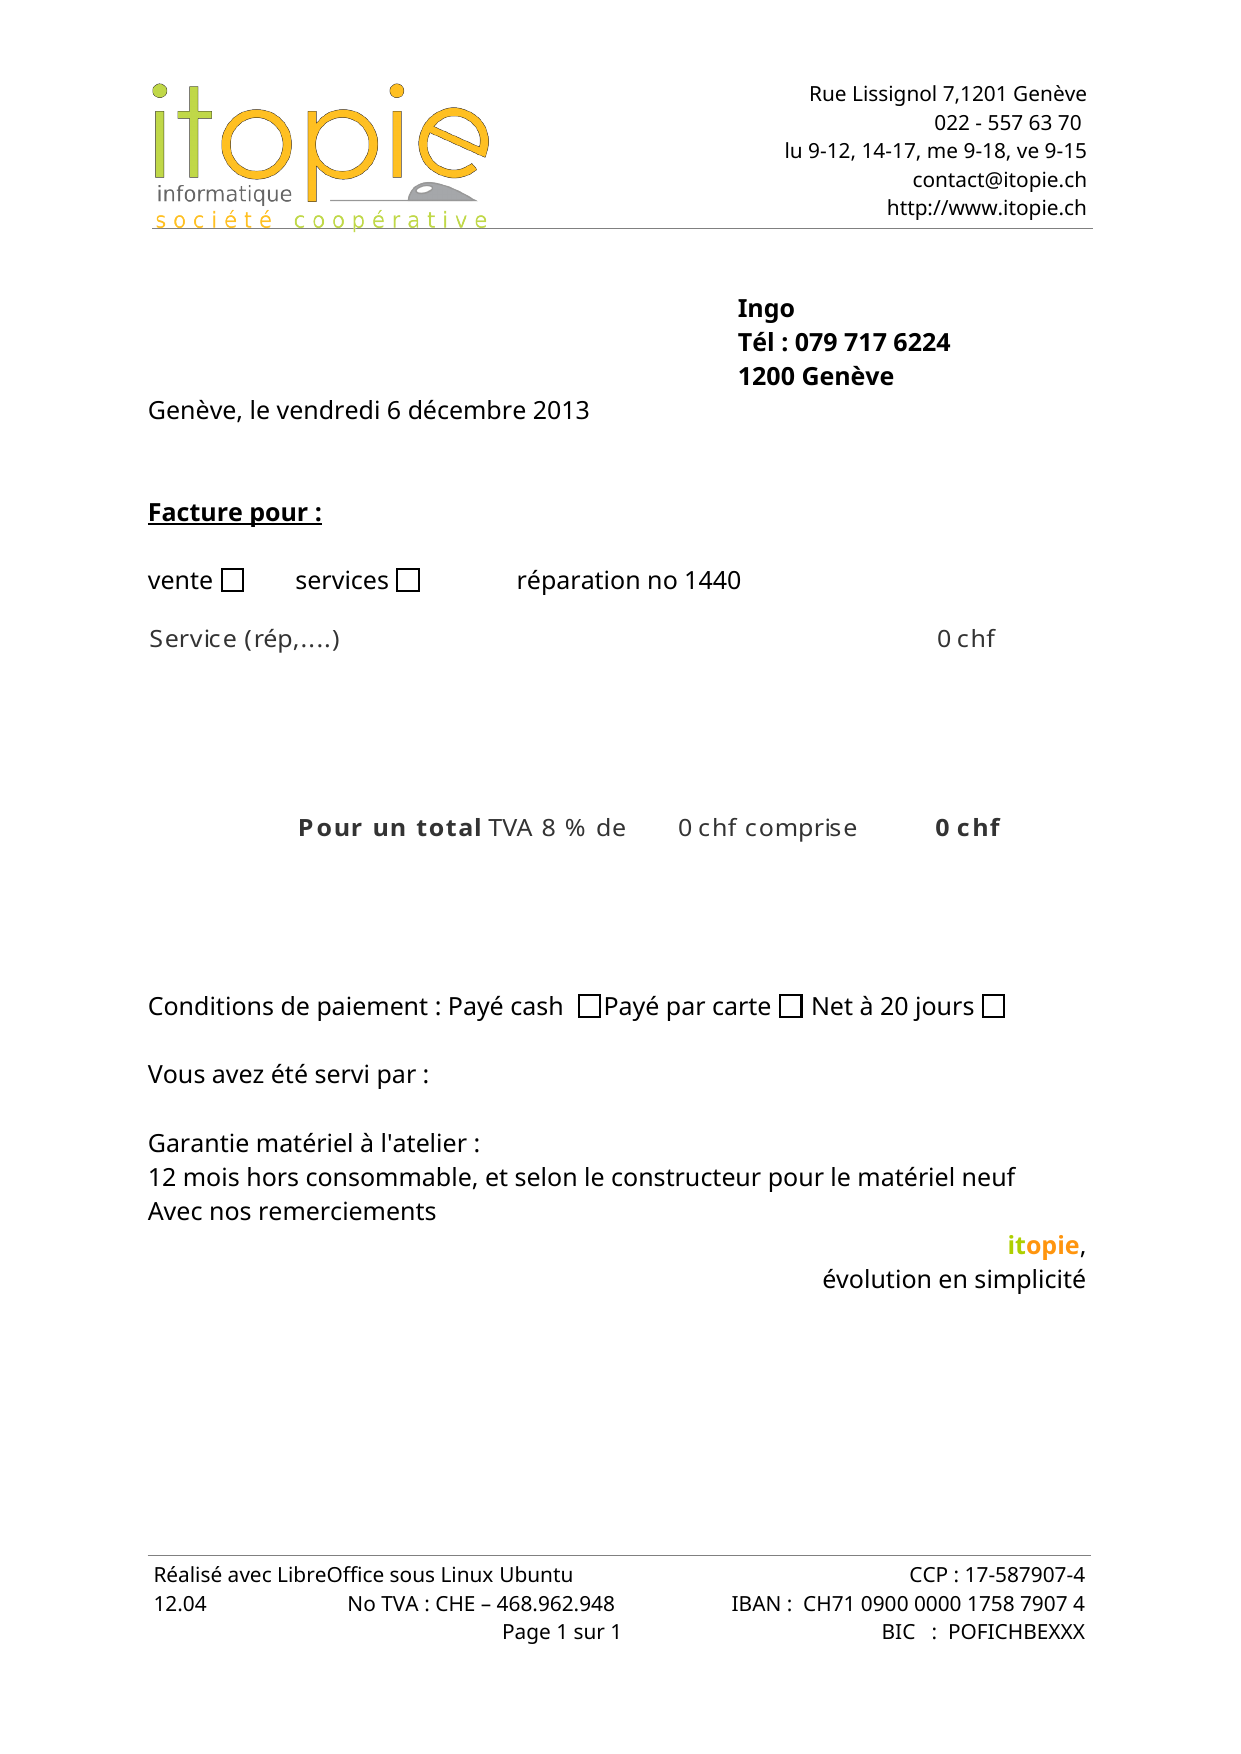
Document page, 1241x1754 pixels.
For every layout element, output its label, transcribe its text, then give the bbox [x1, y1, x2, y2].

text Garantie matériel à l'atelier : [148, 1125, 1093, 1159]
picture [138, 72, 500, 244]
text 1200 Genève [148, 358, 1093, 392]
text Ingo [148, 290, 1093, 324]
text Avec nos remerciements [148, 1193, 1093, 1227]
text vente services réparation no 1440 [148, 563, 1093, 597]
text 12 mois hors consommable, et selon le constructeur pour le matériel neuf [148, 1159, 1093, 1193]
text Vous avez été servi par : [148, 1057, 1093, 1091]
text Genève, le vendredi 6 décembre 2013 [148, 392, 1093, 427]
text évolution en simplicité [148, 1262, 1093, 1296]
text Conditions de paiement : Payé cash Payé par carte Net à 20 jours [148, 989, 1093, 1023]
text itopie, [148, 1227, 1093, 1262]
text Facture pour : [148, 495, 1093, 529]
text Tél : 079 717 6224 [148, 324, 1093, 358]
